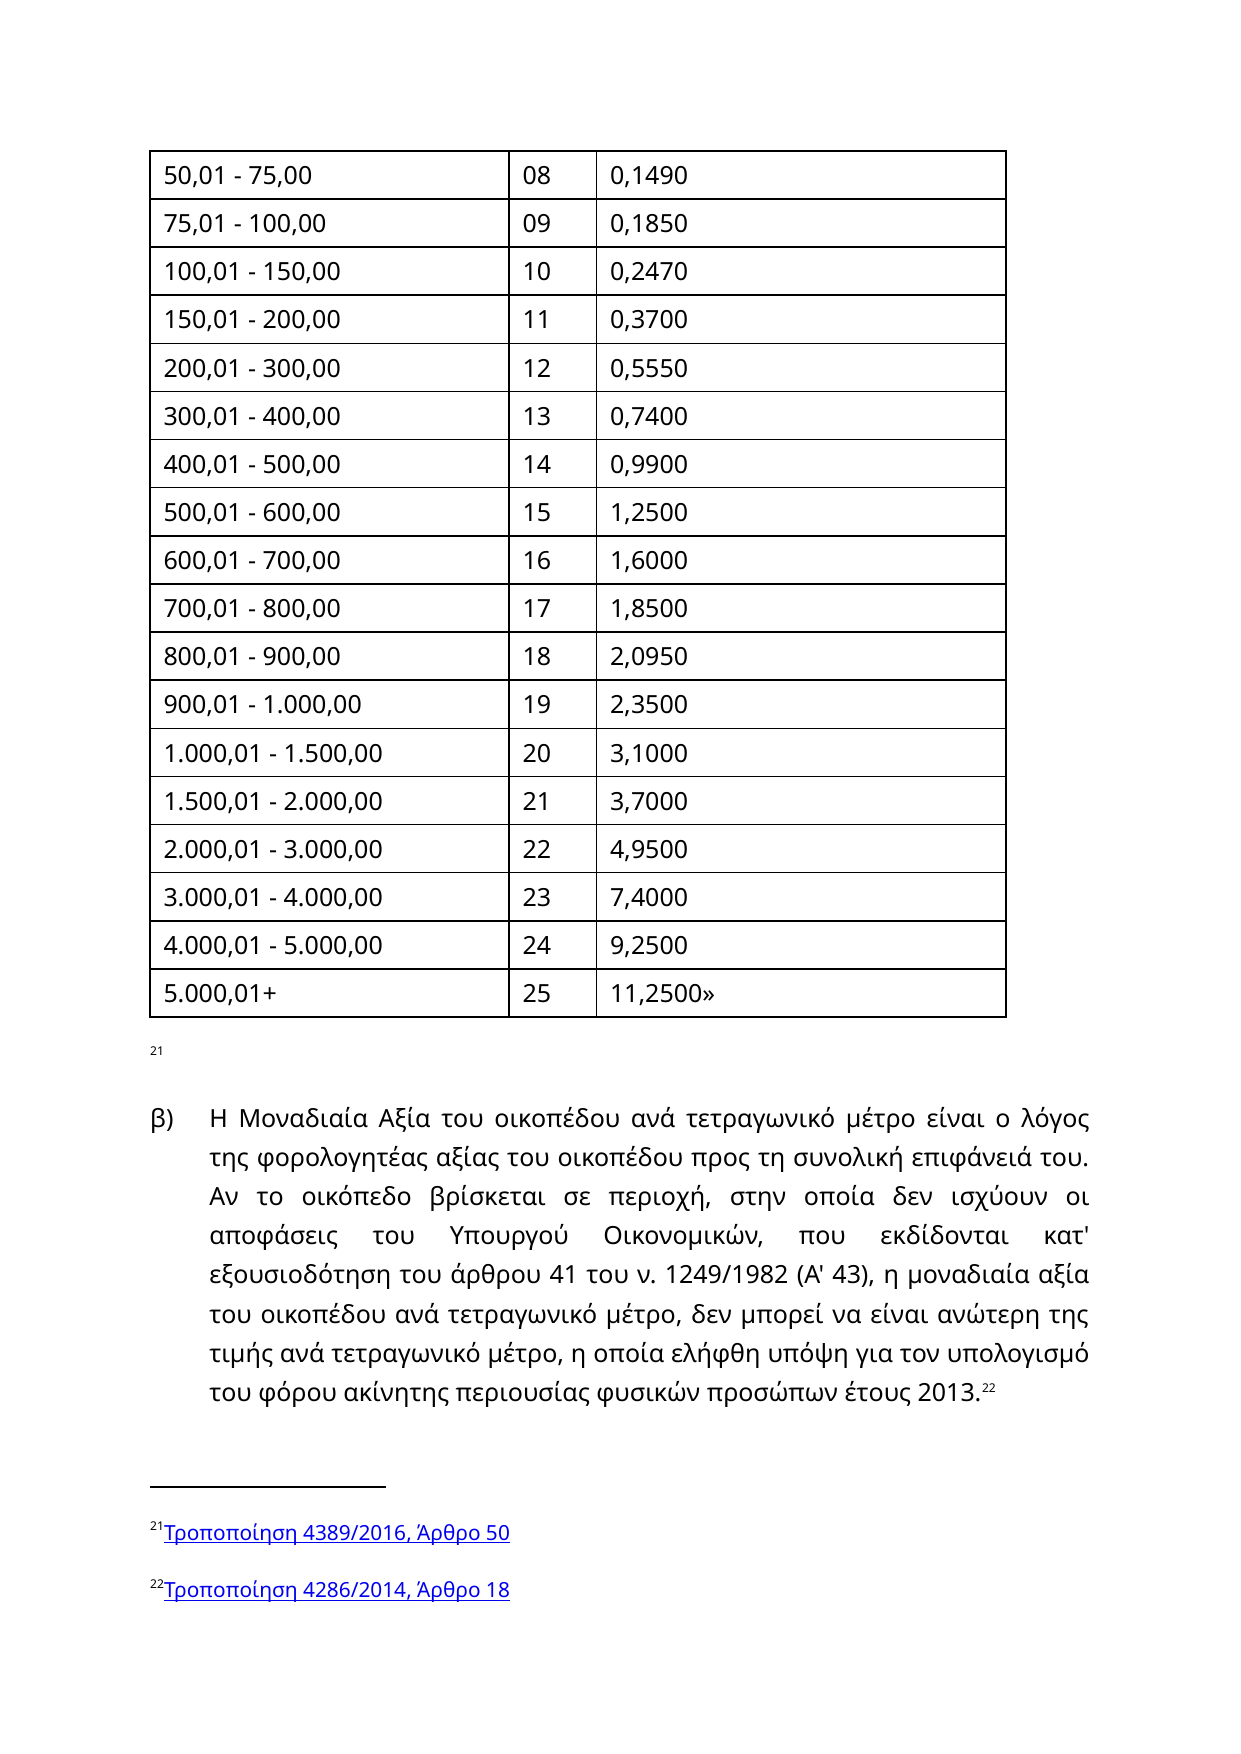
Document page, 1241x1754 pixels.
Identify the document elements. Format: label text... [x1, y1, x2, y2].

table_cell 9,2500 [597, 922, 1005, 968]
table_cell 13 [510, 392, 596, 439]
table_cell 3,7000 [597, 777, 1005, 824]
list β) Η Μοναδιαία Αξία του οικοπέδου ανά τετραγωνικό μέτρο είναι ο λόγος της φορολογητέας αξίας του οικοπέδου προς τη συνολική επιφάνειά του. Αν το οικόπεδο βρίσκεται σε περιοχή, στην οποία δεν ισχύουν οι αποφάσεις του Υπουργού Οικονομικών, που εκδίδονται κατ' εξουσιοδότηση του άρθρου 41 του ν. 1249/1982 (Α' 43), η μοναδιαία αξία του οικοπέδου ανά τετραγωνικό μέτρο, δεν μπορεί να είναι ανώτερη της τιμής ανά τετραγωνικό μέτρο, η οποία ελήφθη υπόψη για τον υπολογισμό του φόρου ακίνητης περιουσίας φυσικών προσώπων έτους 2013. [150, 1100, 1090, 1409]
table_cell 4.000,01 - 5.000,00 [151, 922, 508, 968]
table_cell 4,9500 [597, 825, 1005, 872]
table_cell 500,01 - 600,00 [151, 488, 508, 535]
table_cell 0,5550 [597, 344, 1005, 391]
table_cell 2,0950 [597, 633, 1005, 679]
table_cell 100,01 - 150,00 [151, 248, 508, 294]
table_cell 75,01 - 100,00 [151, 200, 508, 246]
table_cell 1.000,01 - 1.500,00 [151, 729, 508, 776]
table_cell 10 [510, 248, 596, 294]
table_cell 11 [510, 296, 596, 342]
table_cell 0,9900 [597, 440, 1005, 487]
table_cell 200,01 - 300,00 [151, 344, 508, 391]
table_cell 150,01 - 200,00 [151, 296, 508, 342]
table_cell 2.000,01 - 3.000,00 [151, 825, 508, 872]
table_cell 3,1000 [597, 729, 1005, 776]
table_cell 12 [510, 344, 596, 391]
table_cell 0,7400 [597, 392, 1005, 439]
table_cell 0,3700 [597, 296, 1005, 342]
table_cell 20 [510, 729, 596, 776]
table_cell 09 [510, 200, 596, 246]
table_cell 300,01 - 400,00 [151, 392, 508, 439]
table_cell 700,01 - 800,00 [151, 585, 508, 631]
table_cell 1,2500 [597, 488, 1005, 535]
table_cell 24 [510, 922, 596, 968]
table_cell 15 [510, 488, 596, 535]
table_cell 0,1490 [597, 152, 1005, 198]
table_cell 22 [510, 825, 596, 872]
table_cell 16 [510, 537, 596, 583]
table_cell 50,01 - 75,00 [151, 152, 508, 198]
table_cell 23 [510, 873, 596, 920]
table_cell 1,6000 [597, 537, 1005, 583]
table_cell 1,8500 [597, 585, 1005, 631]
table_cell 0,1850 [597, 200, 1005, 246]
text Τροποποίηση 4286/2014, Άρθρο 18 [150, 1576, 1090, 1604]
table_cell 400,01 - 500,00 [151, 440, 508, 487]
table_cell 600,01 - 700,00 [151, 537, 508, 583]
table_cell 2,3500 [597, 681, 1005, 727]
table_cell 7,4000 [597, 873, 1005, 920]
table_cell 14 [510, 440, 596, 487]
text Τροποποίηση 4389/2016, Άρθρο 50 [150, 1518, 1090, 1546]
table_cell 900,01 - 1.000,00 [151, 681, 508, 727]
table_cell 25 [510, 970, 596, 1016]
table_cell 11,2500» [597, 970, 1005, 1016]
table_cell 18 [510, 633, 596, 679]
table_cell 5.000,01+ [151, 970, 508, 1016]
table_cell 0,2470 [597, 248, 1005, 294]
table_cell 3.000,01 - 4.000,00 [151, 873, 508, 920]
table_cell 17 [510, 585, 596, 631]
table_cell 19 [510, 681, 596, 727]
table_cell 21 [510, 777, 596, 824]
table_cell 1.500,01 - 2.000,00 [151, 777, 508, 824]
table_cell 800,01 - 900,00 [151, 633, 508, 679]
table_cell 08 [510, 152, 596, 198]
